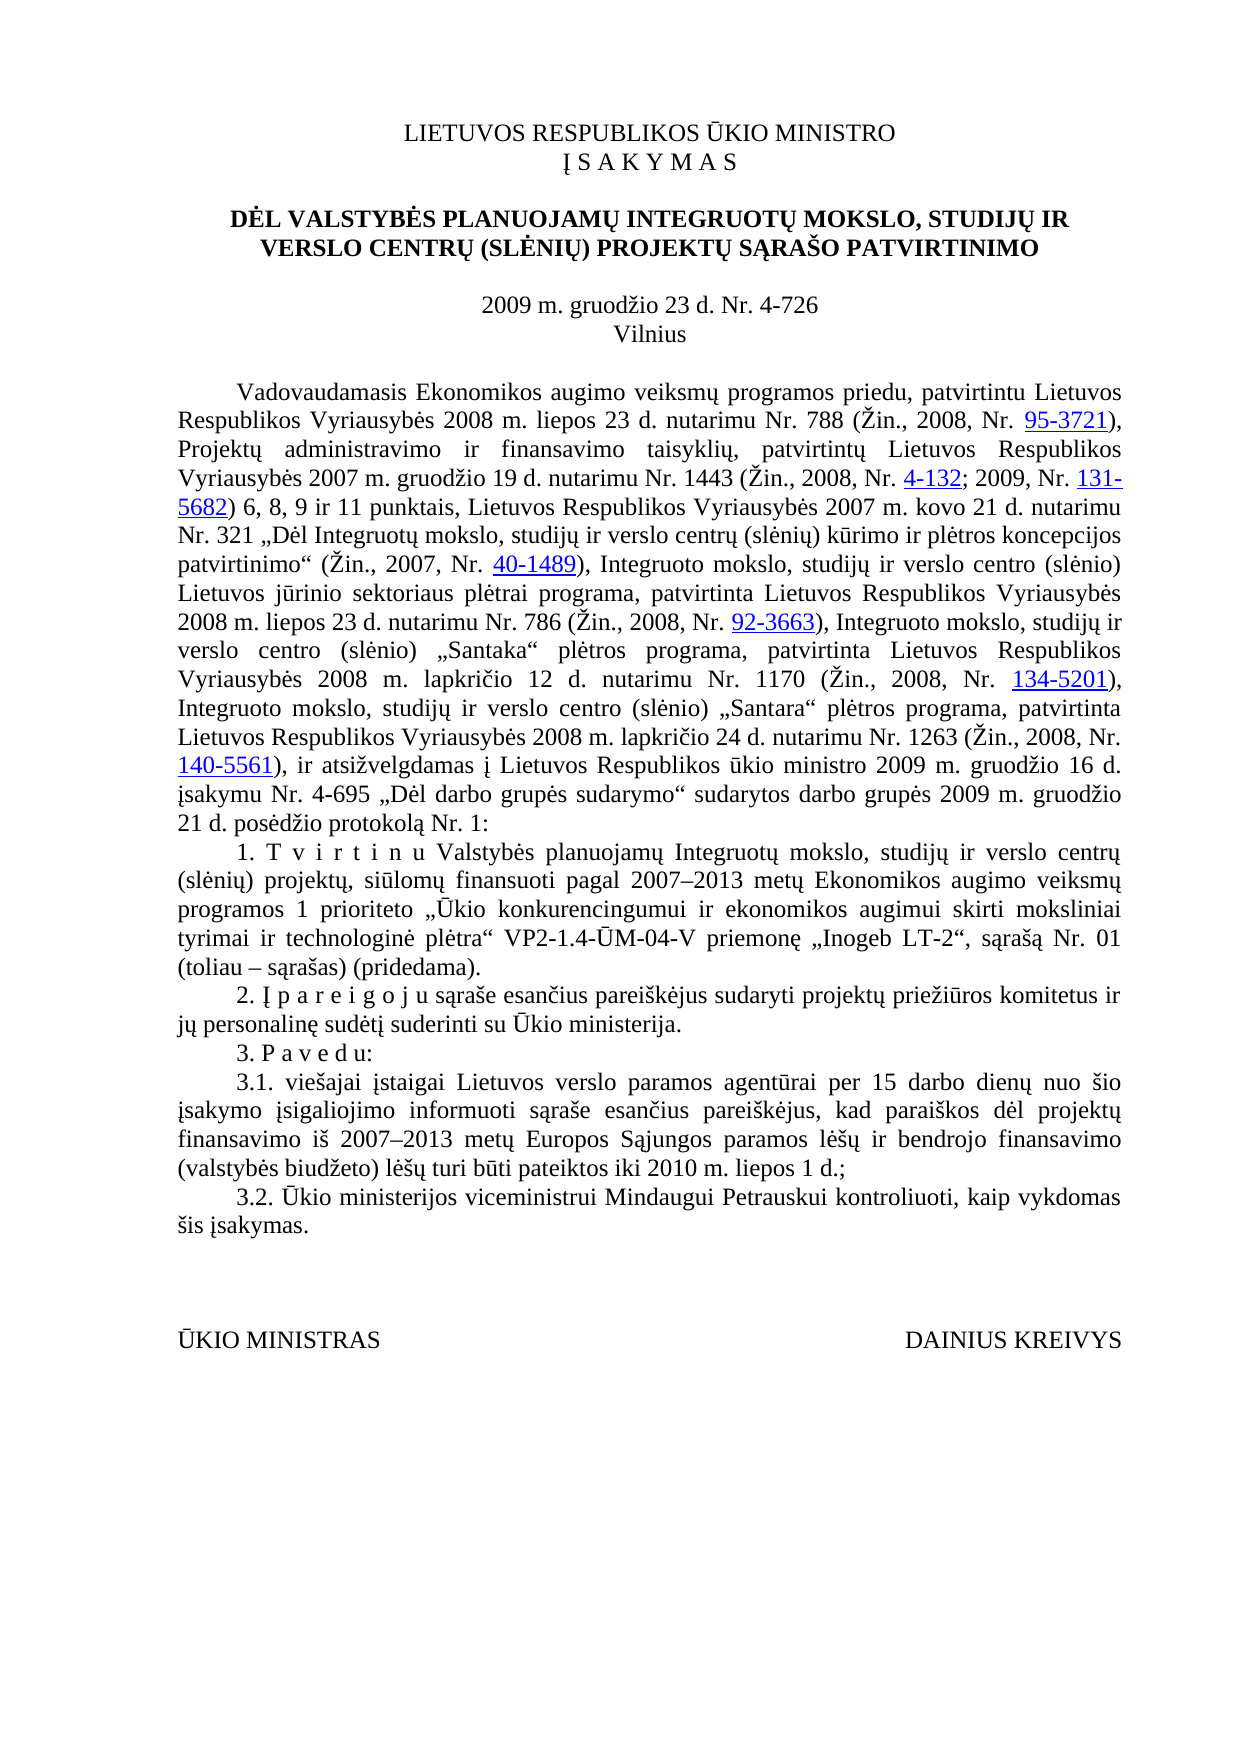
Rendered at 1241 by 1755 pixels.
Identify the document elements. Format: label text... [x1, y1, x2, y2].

text 2009 m. gruodžio 23 d. Nr. 4-726 [177, 291, 1122, 319]
text Vilnius [177, 319, 1122, 348]
text į s a k y m a s [177, 147, 1122, 176]
text 1. T v i r t i n u Valstybės planuojamų Integruotų mokslo, studijų ir verslo centrų (slėnių) projektų, siūlomų finansuoti pagal 2007–2013 metų Ekonomikos augimo veiksmų programos 1 prioriteto „Ūkio konkurencingumui ir ekonomikos augimui skirti moksliniai tyrimai ir technologinė plėtra“ VP2-1.4-ŪM-04-V priemonę „Inogeb LT-2“, sąrašą Nr. 01 (toliau – sąrašas) (pridedama). [177, 837, 1122, 981]
text LIETUVOS RESPUBLIKOS ŪKIO MINISTRO [177, 118, 1122, 147]
text Ūkio ministras Dainius Kreivys [177, 1326, 1122, 1354]
text 3.1. viešajai įstaigai Lietuvos verslo paramos agentūrai per 15 darbo dienų nuo šio įsakymo įsigaliojimo informuoti sąraše esančius pareiškėjus, kad paraiškos dėl projektų finansavimo iš 2007–2013 metų Europos Sąjungos paramos lėšų ir bendrojo finansavimo (valstybės biudžeto) lėšų turi būti pateiktos iki 2010 m. liepos 1 d.; [177, 1067, 1122, 1182]
text Vadovaudamasis Ekonomikos augimo veiksmų programos priedu, patvirtintu Lietuvos Respublikos Vyriausybės 2008 m. liepos 23 d. nutarimu Nr. 788 (Žin., 2008, Nr. 95-3721), Projektų administravimo ir finansavimo taisyklių, patvirtintų Lietuvos Respublikos Vyriausybės 2007 m. gruodžio 19 d. nutarimu Nr. 1443 (Žin., 2008, Nr. 4-132; 2009, Nr. 131-5682) 6, 8, 9 ir 11 punktais, Lietuvos Respublikos Vyriausybės 2007 m. kovo 21 d. nutarimu Nr. 321 „Dėl Integruotų mokslo, studijų ir verslo centrų (slėnių) kūrimo ir plėtros koncepcijos patvirtinimo“ (Žin., 2007, Nr. 40-1489), Integruoto mokslo, studijų ir verslo centro (slėnio) Lietuvos jūrinio sektoriaus plėtrai programa, patvirtinta Lietuvos Respublikos Vyriausybės 2008 m. liepos 23 d. nutarimu Nr. 786 (Žin., 2008, Nr. 92-3663), Integruoto mokslo, studijų ir verslo centro (slėnio) „Santaka“ plėtros programa, patvirtinta Lietuvos Respublikos Vyriausybės 2008 m. lapkričio 12 d. nutarimu Nr. 1170 (Žin., 2008, Nr. 134-5201), Integruoto mokslo, studijų ir verslo centro (slėnio) „Santara“ plėtros programa, patvirtinta Lietuvos Respublikos Vyriausybės 2008 m. lapkričio 24 d. nutarimu Nr. 1263 (Žin., 2008, Nr. 140-5561), ir atsižvelgdamas į Lietuvos Respublikos ūkio ministro 2009 m. gruodžio 16 d. įsakymu Nr. 4-695 „Dėl darbo grupės sudarymo“ sudarytos darbo grupės 2009 m. gruodžio 21 d. posėdžio protokolą Nr. 1: [177, 377, 1122, 837]
text 3. P a v e d u: [177, 1038, 1122, 1067]
text 2. Į p a r e i g o j u sąraše esančius pareiškėjus sudaryti projektų priežiūros komitetus ir jų personalinę sudėtį suderinti su Ūkio ministerija. [177, 981, 1122, 1038]
text 3.2. Ūkio ministerijos viceministrui Mindaugui Petrauskui kontroliuoti, kaip vykdomas šis įsakymas. [177, 1182, 1122, 1239]
text DĖL VALSTYBĖS PLANUOJAMŲ INTEGRUOTŲ MOKSLO, STUDIJŲ IR VERSLO CENTRŲ (SLĖNIŲ) PROJEKTŲ SĄRAŠO PATVIRTINIMO [177, 204, 1122, 262]
